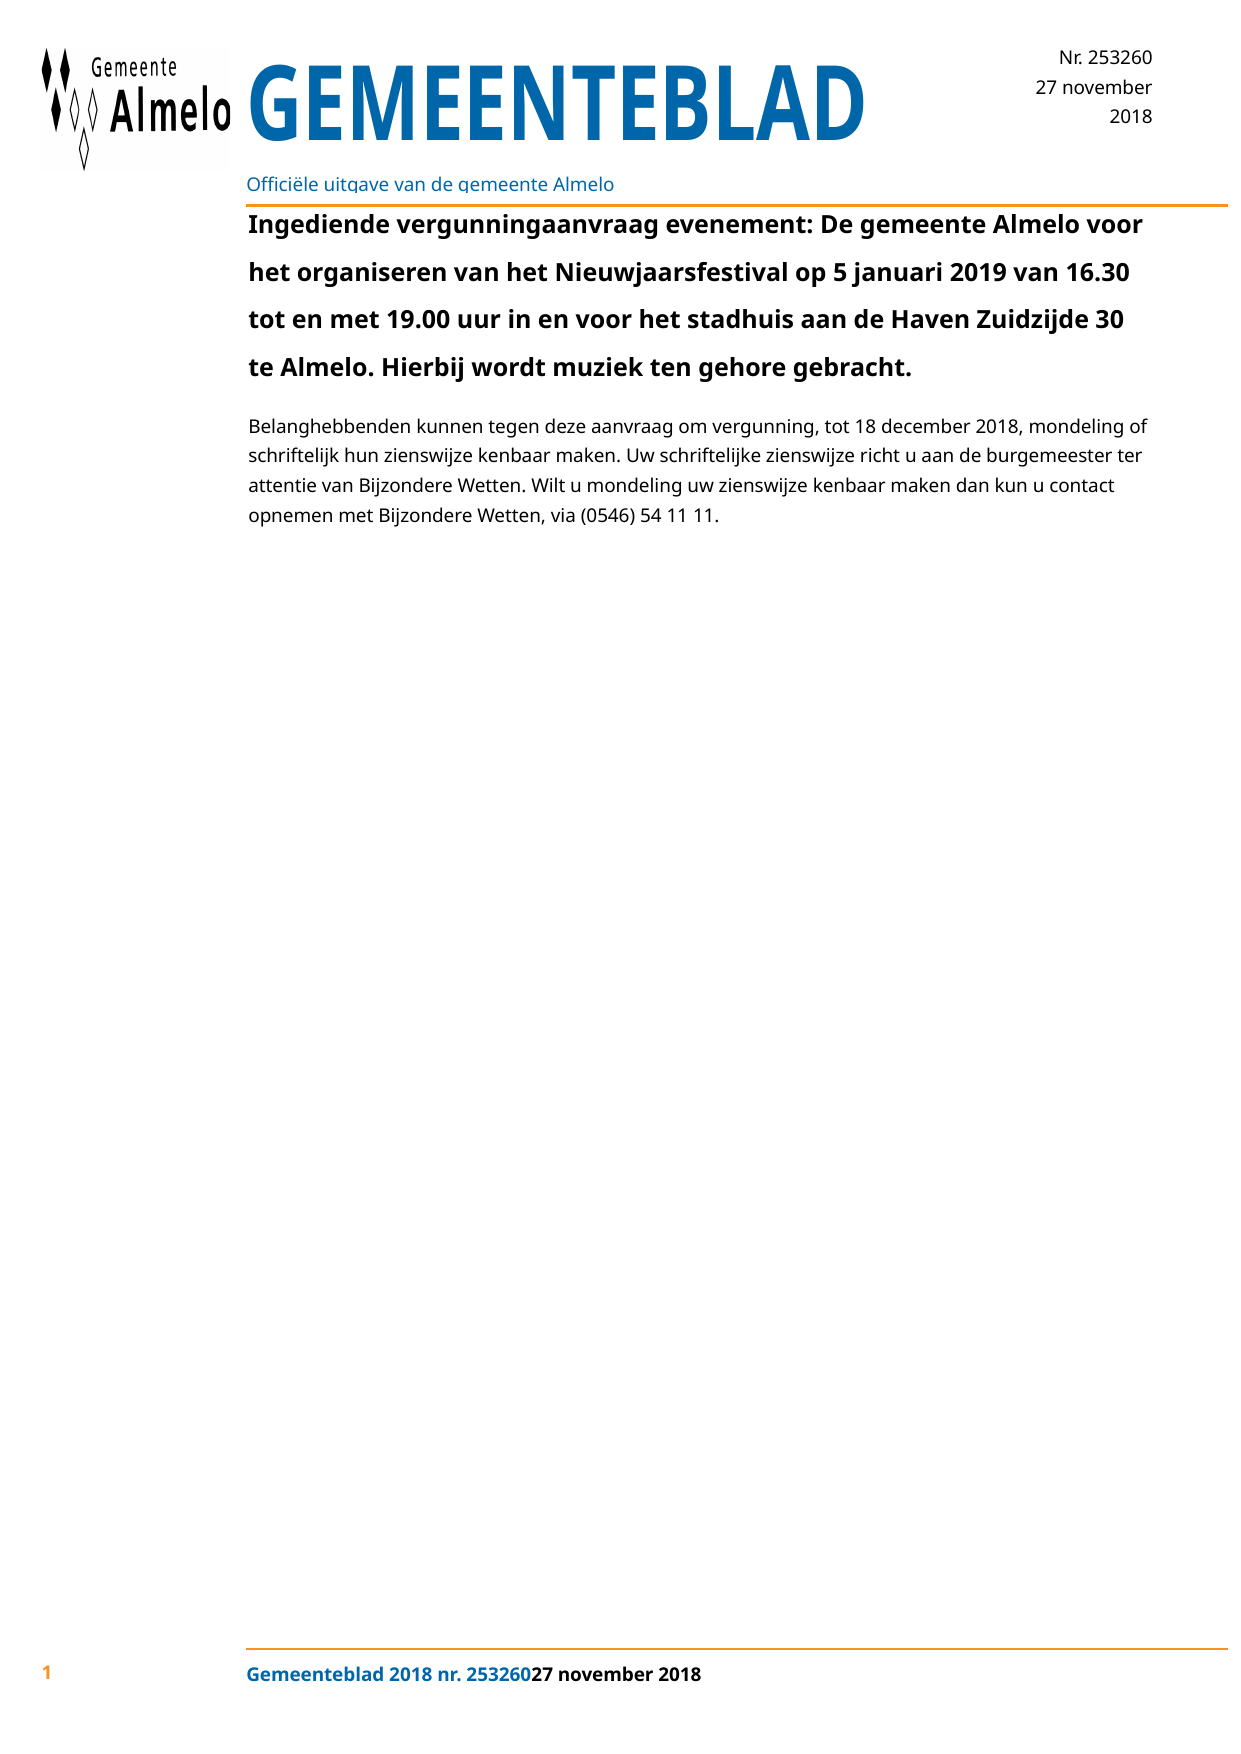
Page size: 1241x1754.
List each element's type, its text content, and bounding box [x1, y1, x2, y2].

text Ingediende vergunningaanvraag evenement: De gemeente Almelo voor het organiseren van het Nieuwjaarsfestival op 5 januari 2019 van 16.30 tot en met 19.00 uur in en voor het stadhuis aan de Haven Zuidzijde 30 te Almelo. Hierbij wordt muziek ten gehore gebracht. [248, 207, 1152, 384]
text Belanghebbenden kunnen tegen deze aanvraag om vergunning, tot 18 december 2018, mondeling of schriftelijk hun zienswijze kenbaar maken. Uw schriftelijke zienswijze richt u aan de burgemeester ter attentie van Bijzondere Wetten. Wilt u mondeling uw zienswijze kenbaar maken dan kun u contact opnemen met Bijzondere Wetten, via (0546) 54 11 11. [248, 413, 1152, 528]
picture [41, 47, 231, 172]
